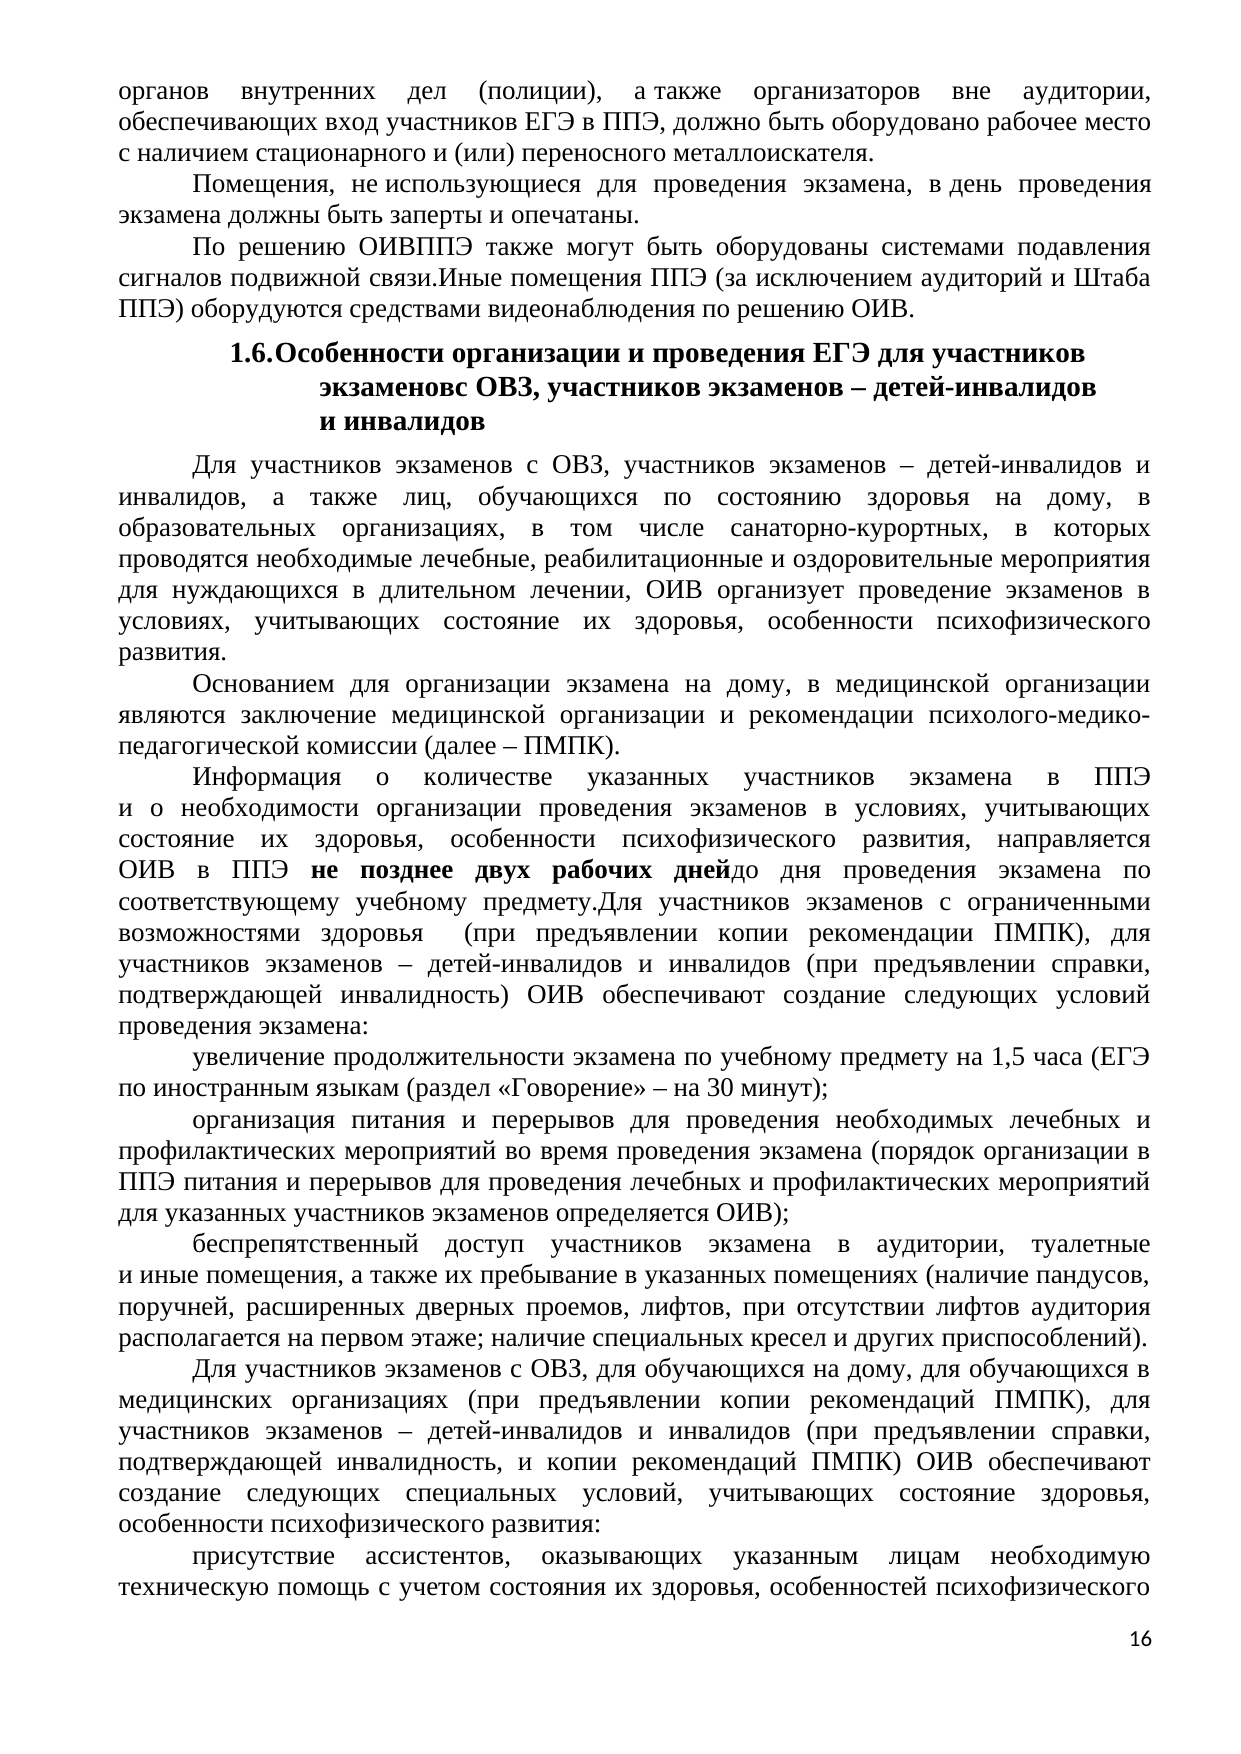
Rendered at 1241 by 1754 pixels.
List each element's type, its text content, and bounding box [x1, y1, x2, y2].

text органов внутренних дел (полиции), а также организаторов вне аудитории, обеспечивающих вход участников ЕГЭ в ППЭ, должно быть оборудовано рабочее место с наличием стационарного и (или) переносного металлоискателя. [118, 74, 1152, 167]
text Для участников экзаменов с ОВЗ, участников экзаменов – детей-инвалидов и инвалидов, а также лиц, обучающихся по состоянию здоровья на дому, в образовательных организациях, в том числе санаторно-курортных, в которых проводятся необходимые лечебные, реабилитационные и оздоровительные мероприятия для нуждающихся в длительном лечении, ОИВ организует проведение экзаменов в условиях, учитывающих состояние их здоровья, особенности психофизического развития. [118, 449, 1152, 667]
text Помещения, не использующиеся для проведения экзамена, в день проведения экзамена должны быть заперты и опечатаны. [118, 167, 1152, 229]
list Особенности организации и проведения ЕГЭ для участников экзаменовс ОВЗ, участников экзаменов – детей-инвалидов и инвалидов [229, 336, 1152, 436]
text организация питания и перерывов для проведения необходимых лечебных и профилактических мероприятий во время проведения экзамена (порядок организации в ППЭ питания и перерывов для проведения лечебных и профилактических мероприятий для указанных участников экзаменов определяется ОИВ); [118, 1103, 1152, 1227]
text присутствие ассистентов, оказывающих указанным лицам необходимую техническую помощь с учетом состояния их здоровья, особенностей психофизического [118, 1539, 1152, 1601]
text Для участников экзаменов с ОВЗ, для обучающихся на дому, для обучающихся в медицинских организациях (при предъявлении копии рекомендаций ПМПК), для участников экзаменов – детей-инвалидов и инвалидов (при предъявлении справки, подтверждающей инвалидность, и копии рекомендаций ПМПК) ОИВ обеспечивают создание следующих специальных условий, учитывающих состояние здоровья, особенности психофизического развития: [118, 1352, 1152, 1539]
text беспрепятственный доступ участников экзамена в аудитории, туалетные и иные помещения, а также их пребывание в указанных помещениях (наличие пандусов, поручней, расширенных дверных проемов, лифтов, при отсутствии лифтов аудитория располагается на первом этаже; наличие специальных кресел и других приспособлений). [118, 1227, 1152, 1352]
text увеличение продолжительности экзамена по учебному предмету на 1,5 часа (ЕГЭ по иностранным языкам (раздел «Говорение» – на 30 минут); [118, 1040, 1152, 1103]
text По решению ОИВППЭ также могут быть оборудованы системами подавления сигналов подвижной связи.Иные помещения ППЭ (за исключением аудиторий и Штаба ППЭ) оборудуются средствами видеонаблюдения по решению ОИВ. [118, 229, 1152, 323]
text Основанием для организации экзамена на дому, в медицинской организации являются заключение медицинской организации и рекомендации психолого-медико-педагогической комиссии (далее – ПМПК). [118, 667, 1152, 760]
text Информация о количестве указанных участников экзамена в ППЭ и о необходимости организации проведения экзаменов в условиях, учитывающих состояние их здоровья, особенности психофизического развития, направляется ОИВ в ППЭ не позднее двух рабочих днейдо дня проведения экзамена по соответствующему учебному предмету.Для участников экзаменов с ограниченными возможностями здоровья (при предъявлении копии рекомендации ПМПК), для участников экзаменов – детей-инвалидов и инвалидов (при предъявлении справки, подтверждающей инвалидность) ОИВ обеспечивают создание следующих условий проведения экзамена: [118, 760, 1152, 1040]
